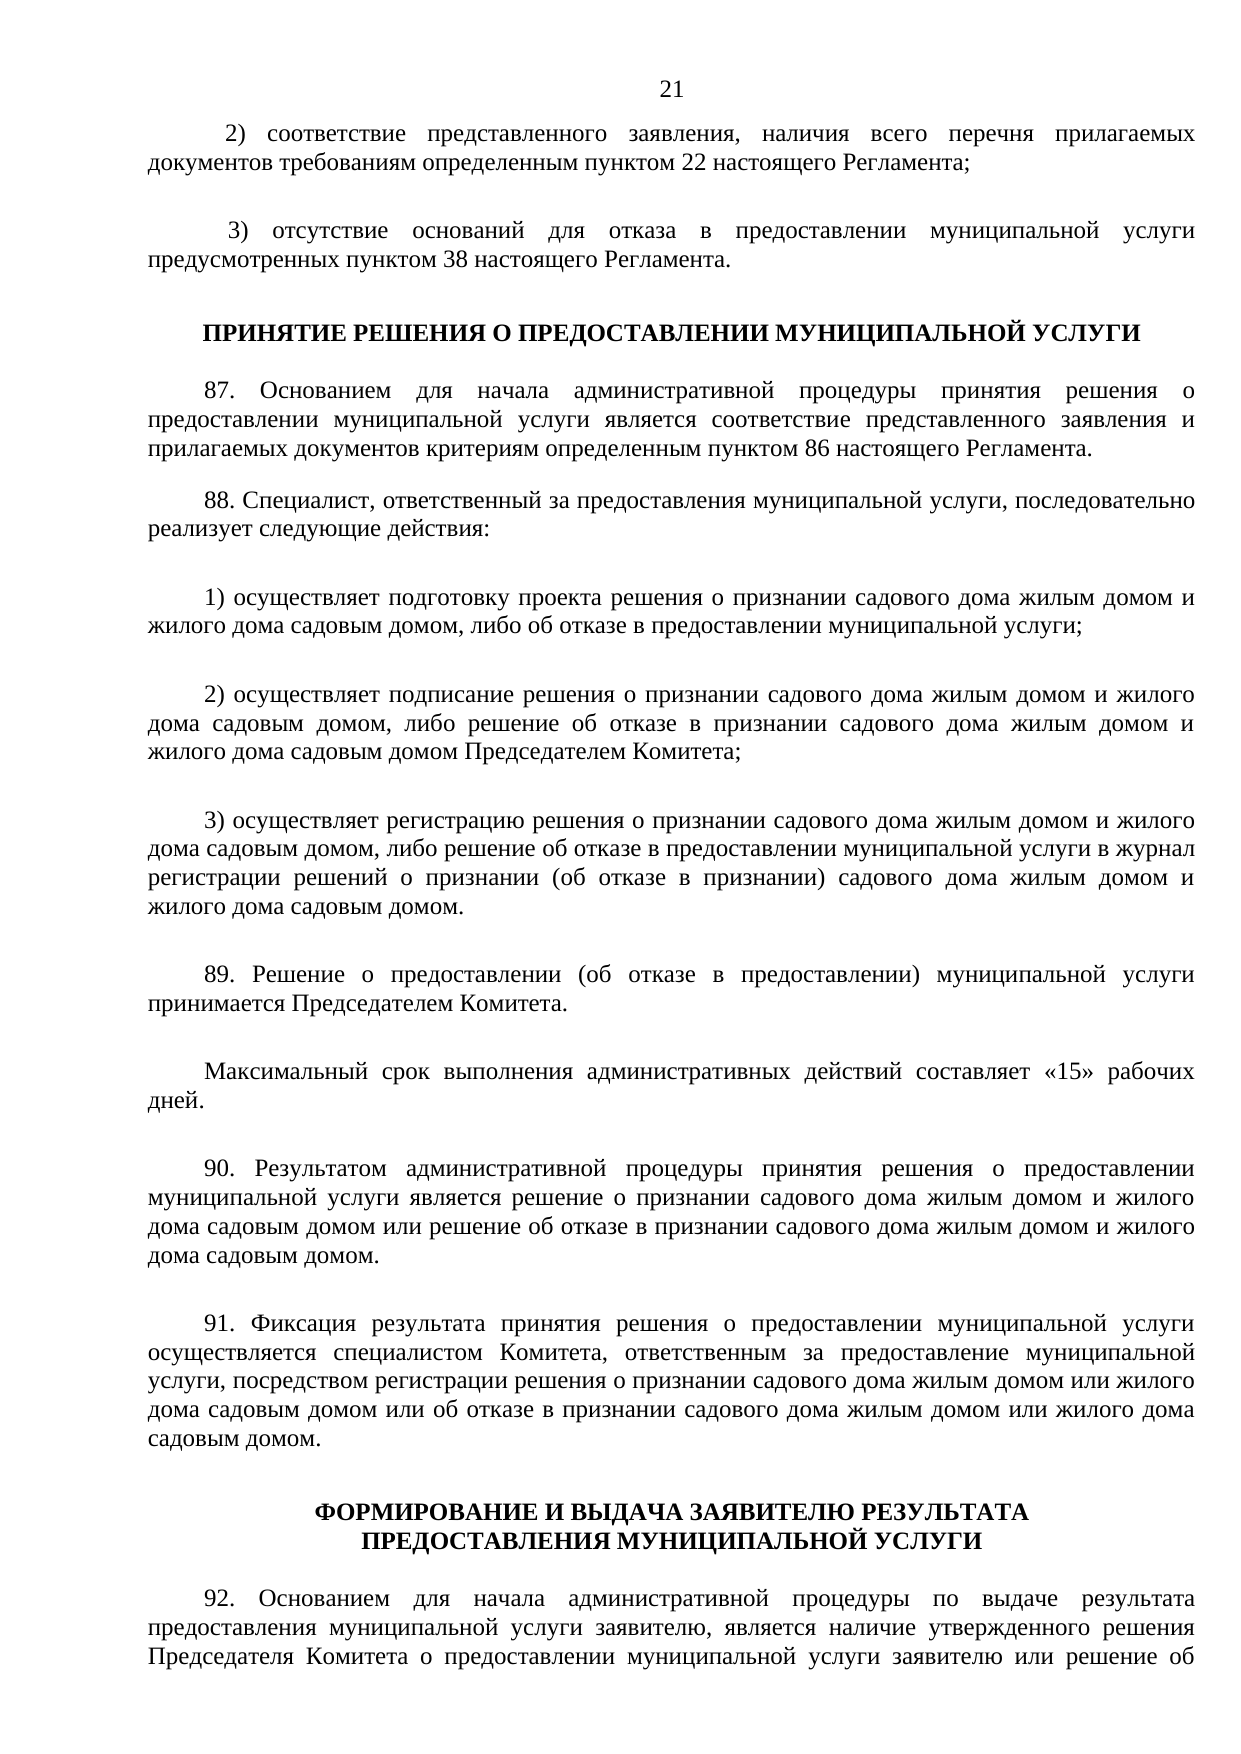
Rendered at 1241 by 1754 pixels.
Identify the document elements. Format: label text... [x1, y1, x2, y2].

title ПРЕДОСТАВЛЕНИЯ МУНИЦИПАЛЬНОЙ УСЛУГИ [148, 1526, 1196, 1555]
text 87. Основанием для начала административной процедуры принятия решения о предоставлении муниципальной услуги является соответствие представленного заявления и прилагаемых документов критериям определенным пунктом 86 настоящего Регламента. [148, 376, 1196, 462]
text 1) осуществляет подготовку проекта решения о признании садового дома жилым домом и жилого дома садовым домом, либо об отказе в предоставлении муниципальной услуги; [148, 582, 1196, 639]
title ФОРМИРОВАНИЕ И ВЫДАЧА ЗАЯВИТЕЛЮ РЕЗУЛЬТАТА [148, 1497, 1196, 1526]
text 91. Фиксация результата принятия решения о предоставлении муниципальной услуги осуществляется специалистом Комитета, ответственным за предоставление муниципальной услуги, посредством регистрации решения о признании садового дома жилым домом или жилого дома садовым домом или об отказе в признании садового дома жилым домом или жилого дома садовым домом. [148, 1308, 1196, 1452]
text 3) осуществляет регистрацию решения о признании садового дома жилым домом и жилого дома садовым домом, либо решение об отказе в предоставлении муниципальной услуги в журнал регистрации решений о признании (об отказе в признании) садового дома жилым домом и жилого дома садовым домом. [148, 805, 1196, 920]
text 2) осуществляет подписание решения о признании садового дома жилым домом и жилого дома садовым домом, либо решение об отказе в признании садового дома жилым домом и жилого дома садовым домом Председателем Комитета; [148, 679, 1196, 765]
text 3) отсутствие оснований для отказа в предоставлении муниципальной услуги предусмотренных пунктом 38 настоящего Регламента. [148, 215, 1196, 273]
text 90. Результатом административной процедуры принятия решения о предоставлении муниципальной услуги является решение о признании садового дома жилым домом и жилого дома садовым домом или решение об отказе в признании садового дома жилым домом и жилого дома садовым домом. [148, 1153, 1196, 1268]
text 2) соответствие представленного заявления, наличия всего перечня прилагаемых документов требованиям определенным пунктом 22 настоящего Регламента; [148, 118, 1196, 176]
text 88. Специалист, ответственный за предоставления муниципальной услуги, последовательно реализует следующие действия: [148, 485, 1196, 542]
text 89. Решение о предоставлении (об отказе в предоставлении) муниципальной услуги принимается Председателем Комитета. [148, 959, 1196, 1017]
title ПРИНЯТИЕ РЕШЕНИЯ О ПРЕДОСТАВЛЕНИИ МУНИЦИПАЛЬНОЙ УСЛУГИ [148, 318, 1196, 347]
text Максимальный срок выполнения административных действий составляет «15» рабочих дней. [148, 1056, 1196, 1114]
text 92. Основанием для начала административной процедуры по выдаче результата предоставления муниципальной услуги заявителю, является наличие утвержденного решения Председателя Комитета о предоставлении муниципальной услуги заявителю или решение об [148, 1583, 1196, 1670]
